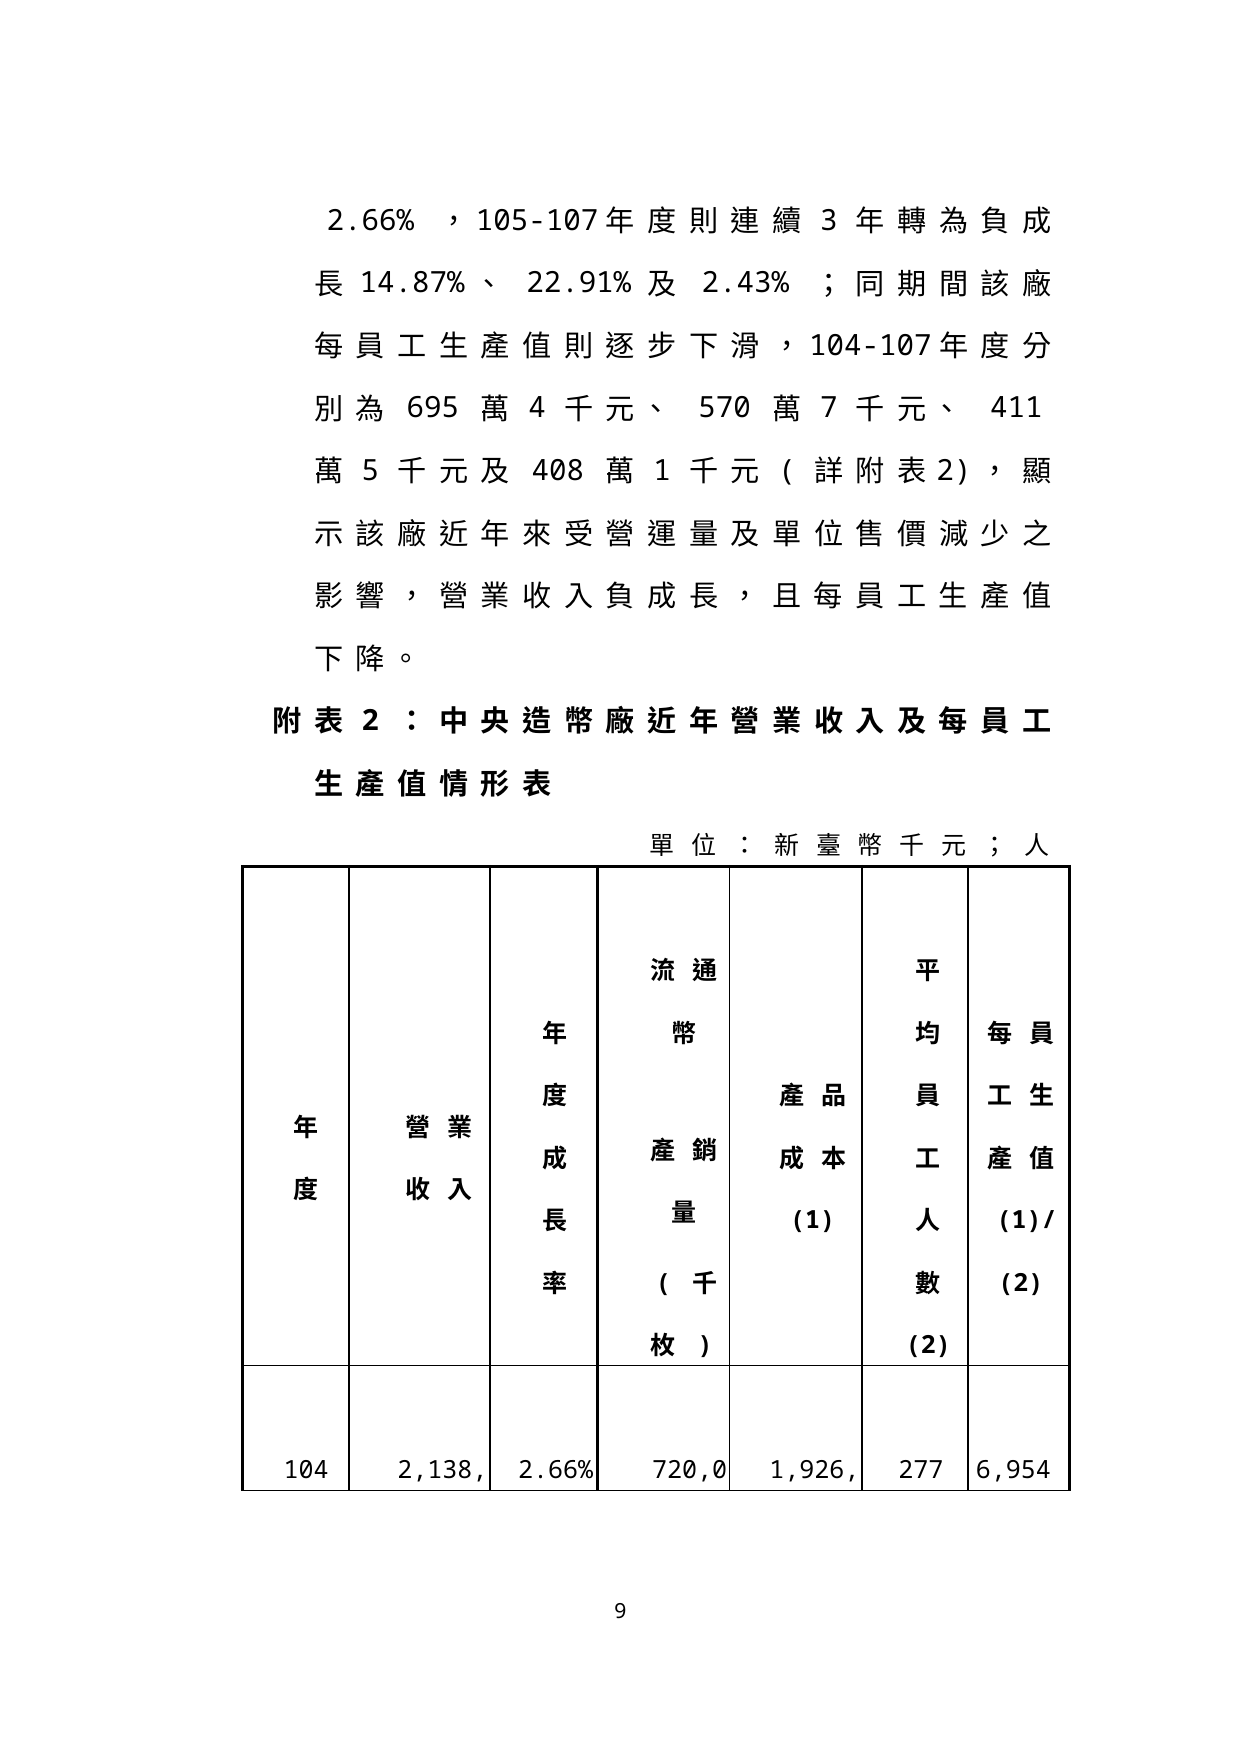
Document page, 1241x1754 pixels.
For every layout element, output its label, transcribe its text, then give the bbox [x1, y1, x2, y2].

text 2.66%，105-107年度則連續3年轉為負成長14.87%、22.91%及2.43%；同期間該廠每員工生產值則逐步下滑，104-107年度分別為695萬4千元、570萬7千元、411萬5千元及408萬1千元(詳附表2)，顯示該廠近年來受營運量及單位售價減少之影響，營業收入負成長，且每員工生產值下降。 [271, 177, 1058, 677]
table_cell 277 [863, 1366, 967, 1490]
table_cell 2.66% [491, 1366, 596, 1490]
text 單位：新臺幣千元；人 [183, 802, 1058, 865]
table_cell 720,0 [599, 1366, 729, 1490]
table_cell 2,138, [350, 1366, 489, 1490]
table_cell 1,926, [730, 1366, 861, 1490]
table_header 流通幣 產銷量 (千枚) [599, 868, 729, 1365]
table_cell 6,954 [969, 1366, 1068, 1490]
table_cell 104 [244, 1366, 348, 1490]
table_header 年度 [244, 868, 348, 1365]
table_header 年度成長率 [491, 868, 596, 1365]
table_header 每員工生產值(1)/(2) [969, 868, 1068, 1365]
table_header 營業收入 [350, 868, 489, 1365]
table_header 平均員工人數(2) [863, 868, 967, 1365]
table_header 產品成本(1) [730, 868, 861, 1365]
text 附表2：中央造幣廠近年營業收入及每員工生產值情形表 [242, 677, 1058, 802]
